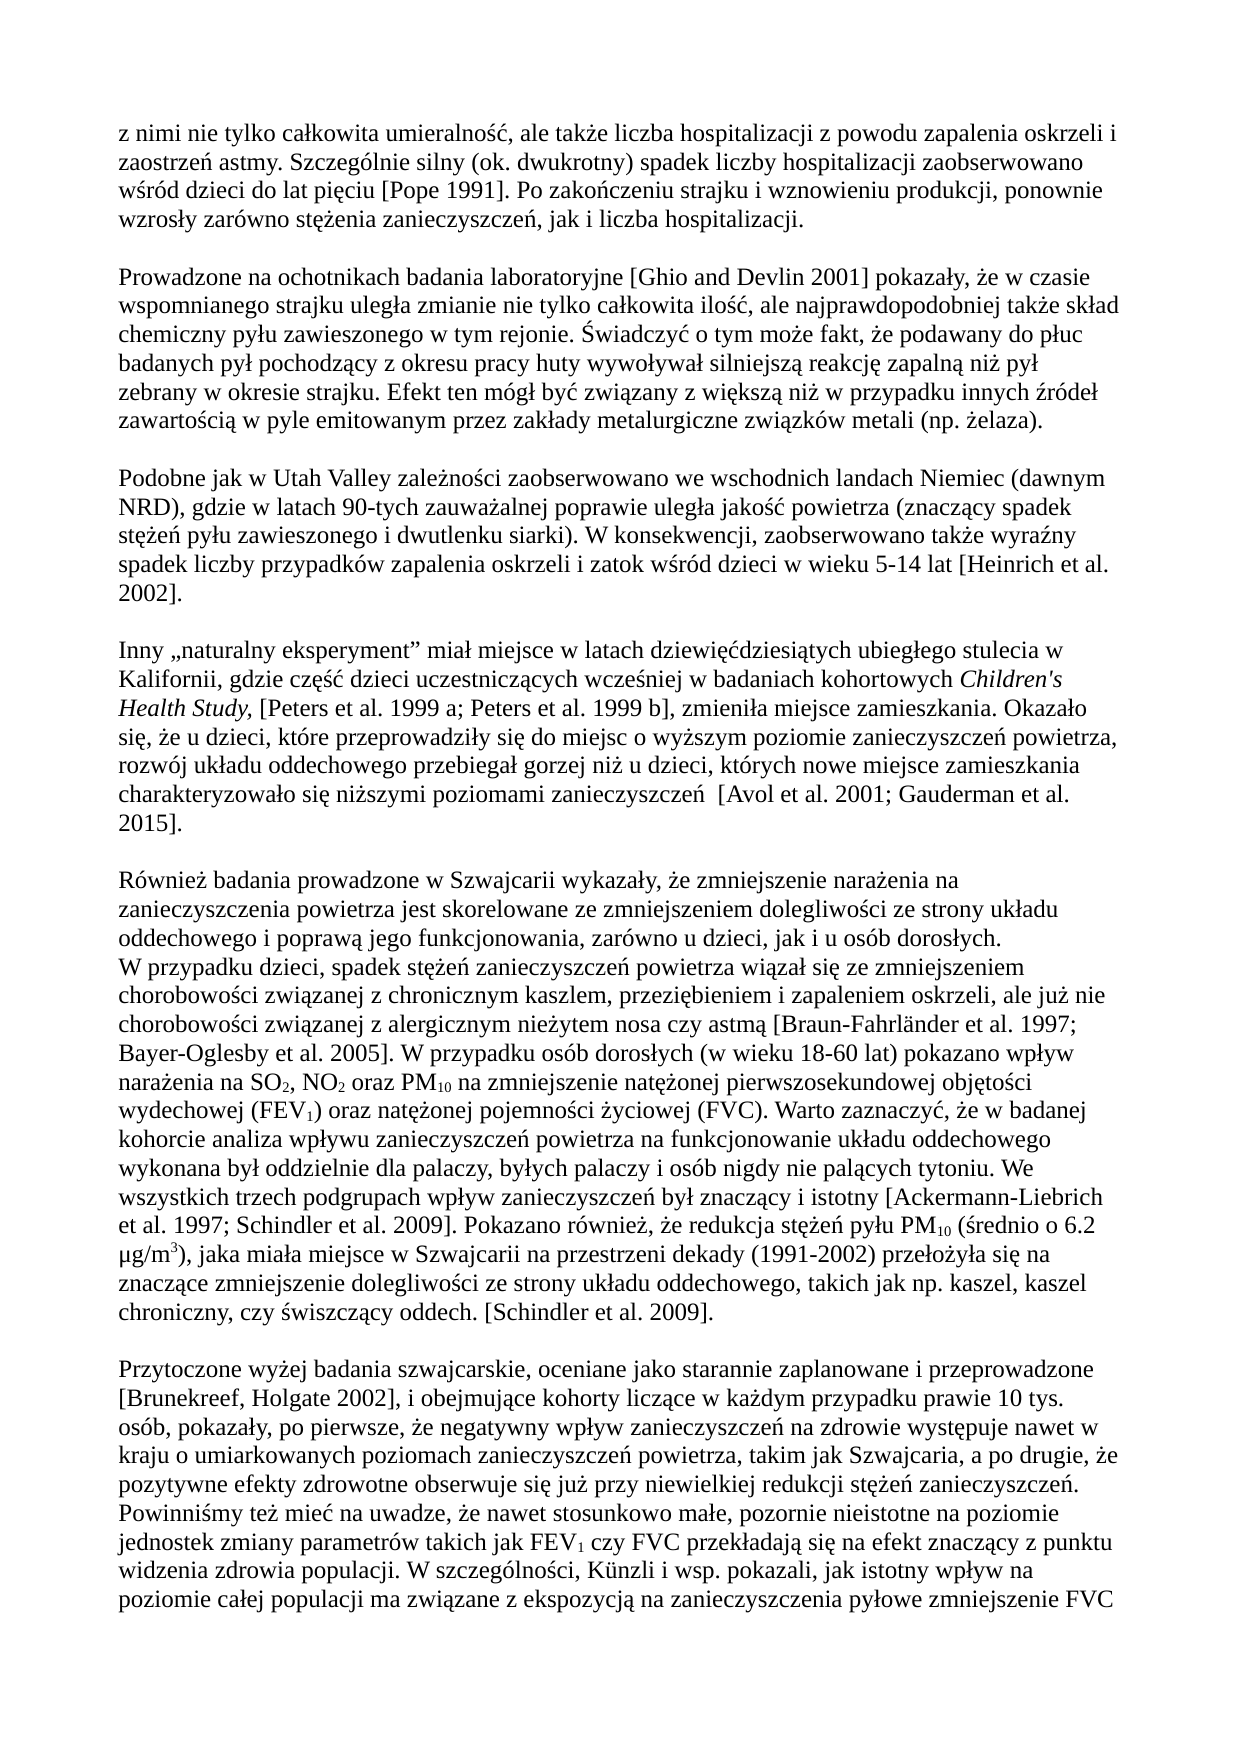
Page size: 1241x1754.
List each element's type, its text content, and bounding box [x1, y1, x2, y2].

text Prowadzone na ochotnikach badania laboratoryjne [Ghio and Devlin 2001] pokazały, że w czasie wspomnianego strajku uległa zmianie nie tylko całkowita ilość, ale najprawdopodobniej także skład chemiczny pyłu zawieszonego w tym rejonie. Świadczyć o tym może fakt, że podawany do płuc badanych pył pochodzący z okresu pracy huty wywoływał silniejszą reakcję zapalną niż pył zebrany w okresie strajku. Efekt ten mógł być związany z większą niż w przypadku innych źródeł zawartością w pyle emitowanym przez zakłady metalurgiczne związków metali (np. żelaza). [118, 262, 1122, 434]
text W przypadku dzieci, spadek stężeń zanieczyszczeń powietrza wiązał się ze zmniejszeniem chorobowości związanej z chronicznym kaszlem, przeziębieniem i zapaleniem oskrzeli, ale już nie chorobowości związanej z alergicznym nieżytem nosa czy astmą [Braun-Fahrländer et al. 1997; Bayer-Oglesby et al. 2005]. W przypadku osób dorosłych (w wieku 18-60 lat) pokazano wpływ narażenia na SO2, NO2 oraz PM10 na zmniejszenie natężonej pierwszosekundowej objętości wydechowej (FEV1) oraz natężonej pojemności życiowej (FVC). Warto zaznaczyć, że w badanej kohorcie analiza wpływu zanieczyszczeń powietrza na funkcjonowanie układu oddechowego wykonana był oddzielnie dla palaczy, byłych palaczy i osób nigdy nie palących tytoniu. We wszystkich trzech podgrupach wpływ zanieczyszczeń był znaczący i istotny [Ackermann-Liebrich et al. 1997; Schindler et al. 2009]. Pokazano również, że redukcja stężeń pyłu PM10 (średnio o 6.2 μg/m3), jaka miała miejsce w Szwajcarii na przestrzeni dekady (1991-2002) przełożyła się na znaczące zmniejszenie dolegliwości ze strony układu oddechowego, takich jak np. kaszel, kaszel chroniczny, czy świszczący oddech. [Schindler et al. 2009]. [118, 952, 1122, 1326]
text Przytoczone wyżej badania szwajcarskie, oceniane jako starannie zaplanowane i przeprowadzone [Brunekreef, Holgate 2002], i obejmujące kohorty liczące w każdym przypadku prawie 10 tys. osób, pokazały, po pierwsze, że negatywny wpływ zanieczyszczeń na zdrowie występuje nawet w kraju o umiarkowanych poziomach zanieczyszczeń powietrza, takim jak Szwajcaria, a po drugie, że pozytywne efekty zdrowotne obserwuje się już przy niewielkiej redukcji stężeń zanieczyszczeń. [118, 1354, 1122, 1498]
text Również badania prowadzone w Szwajcarii wykazały, że zmniejszenie narażenia na zanieczyszczenia powietrza jest skorelowane ze zmniejszeniem dolegliwości ze strony układu oddechowego i poprawą jego funkcjonowania, zarówno u dzieci, jak i u osób dorosłych. [118, 866, 1122, 952]
text Powinniśmy też mieć na uwadze, że nawet stosunkowo małe, pozornie nieistotne na poziomie jednostek zmiany parametrów takich jak FEV1 czy FVC przekładają się na efekt znaczący z punktu widzenia zdrowia populacji. W szczególności, Künzli i wsp. pokazali, jak istotny wpływ na poziomie całej populacji ma związane z ekspozycją na zanieczyszczenia pyłowe zmniejszenie FVC [118, 1498, 1122, 1613]
text Inny „naturalny eksperyment” miał miejsce w latach dziewięćdziesiątych ubiegłego stulecia w Kalifornii, gdzie część dzieci uczestniczących wcześniej w badaniach kohortowych Children's Health Study, [Peters et al. 1999 a; Peters et al. 1999 b], zmieniła miejsce zamieszkania. Okazało się, że u dzieci, które przeprowadziły się do miejsc o wyższym poziomie zanieczyszczeń powietrza, rozwój układu oddechowego przebiegał gorzej niż u dzieci, których nowe miejsce zamieszkania charakteryzowało się niższymi poziomami zanieczyszczeń [Avol et al. 2001; Gauderman et al. 2015]. [118, 636, 1122, 837]
text Podobne jak w Utah Valley zależności zaobserwowano we wschodnich landach Niemiec (dawnym NRD), gdzie w latach 90-tych zauważalnej poprawie uległa jakość powietrza (znaczący spadek stężeń pyłu zawieszonego i dwutlenku siarki). W konsekwencji, zaobserwowano także wyraźny spadek liczby przypadków zapalenia oskrzeli i zatok wśród dzieci w wieku 5-14 lat [Heinrich et al. 2002]. [118, 463, 1122, 607]
